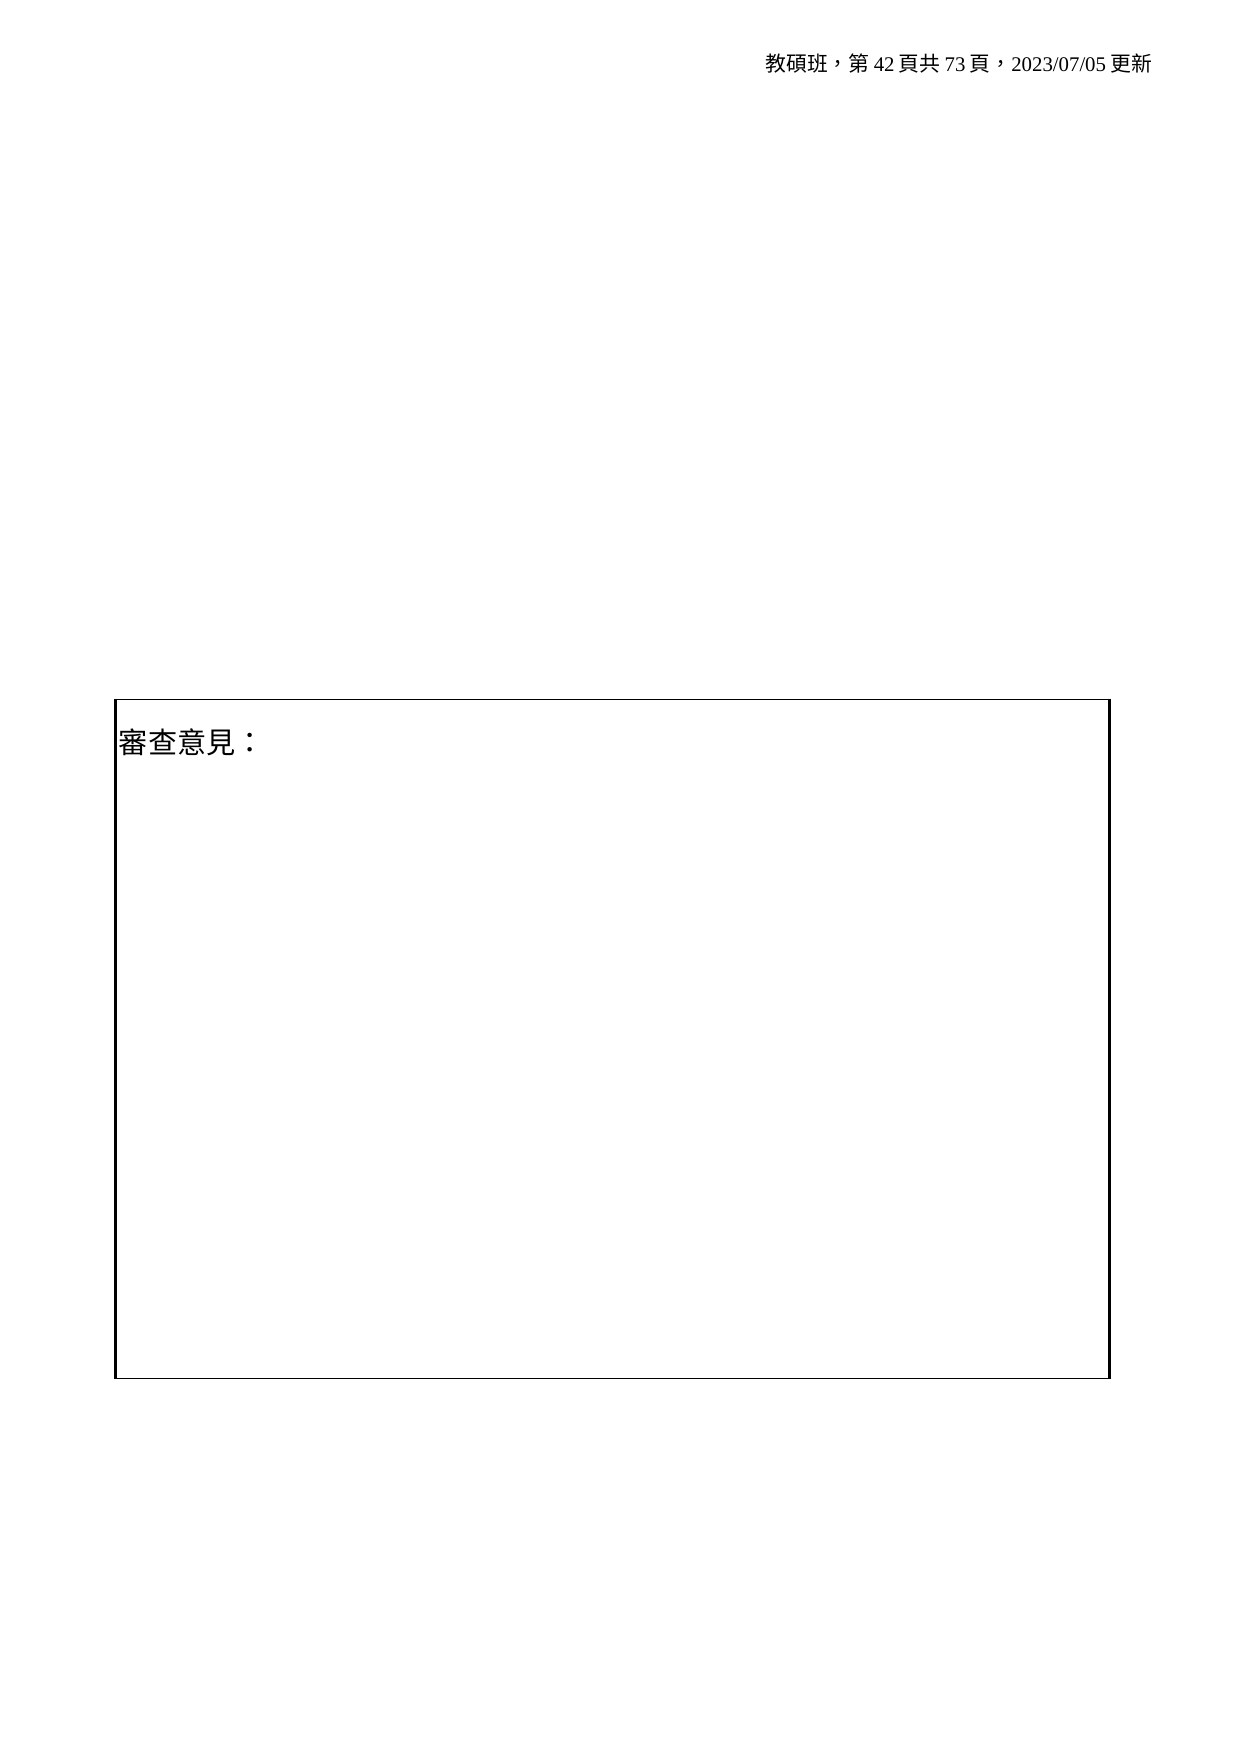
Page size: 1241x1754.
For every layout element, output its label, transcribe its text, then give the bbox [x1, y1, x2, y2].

table_cell 審查意見： [117, 700, 1108, 1378]
